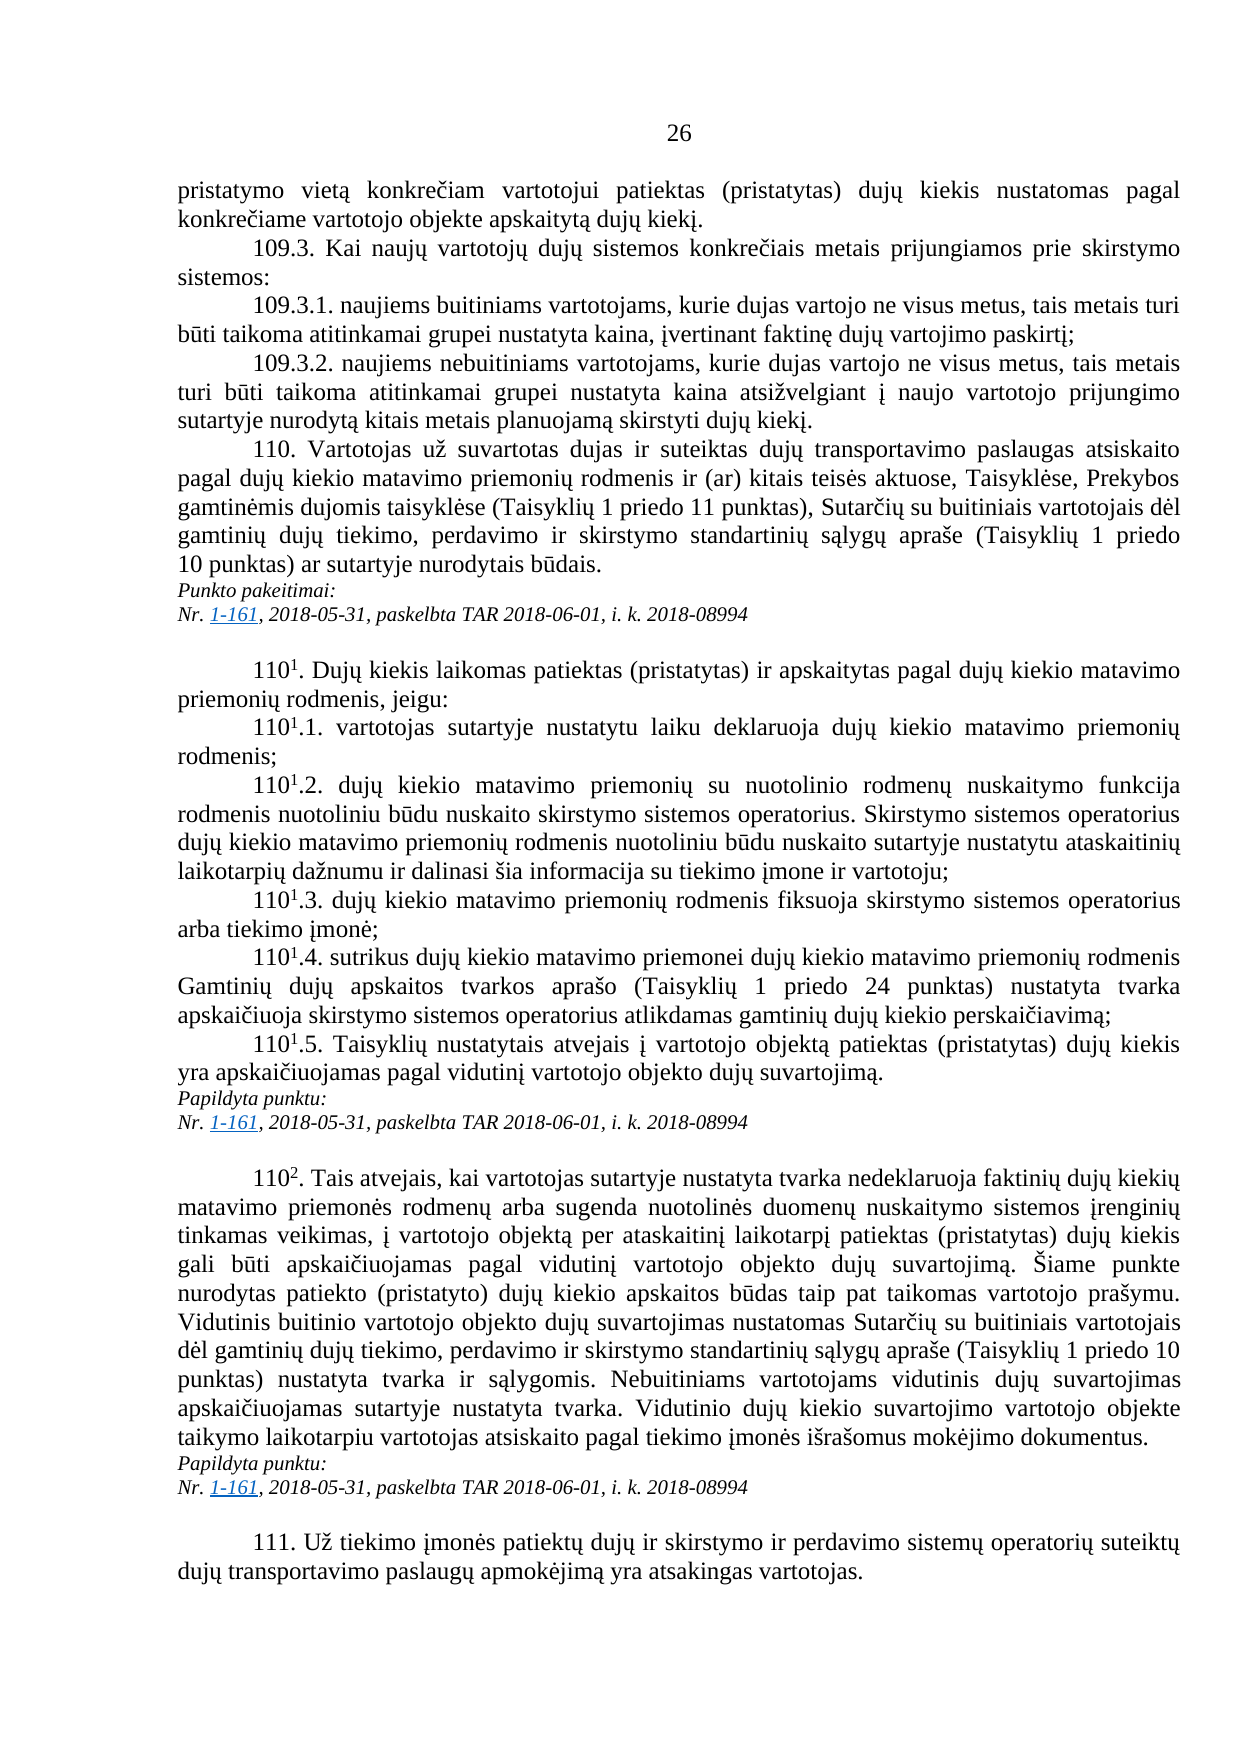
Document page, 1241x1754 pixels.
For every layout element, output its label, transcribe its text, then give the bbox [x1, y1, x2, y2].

text Papildyta punktu: [177, 1451, 1181, 1475]
text 1101.4. sutrikus dujų kiekio matavimo priemonei dujų kiekio matavimo priemonių rodmenis Gamtinių dujų apskaitos tvarkos aprašo (Taisyklių 1 priedo 24 punktas) nustatyta tvarka apskaičiuoja skirstymo sistemos operatorius atlikdamas gamtinių dujų kiekio perskaičiavimą; [177, 942, 1181, 1029]
text pristatymo vietą konkrečiam vartotojui patiektas (pristatytas) dujų kiekis nustatomas pagal konkrečiame vartotojo objekte apskaitytą dujų kiekį. [177, 176, 1181, 233]
text 109.3.1. naujiems buitiniams vartotojams, kurie dujas vartojo ne visus metus, tais metais turi būti taikoma atitinkamai grupei nustatyta kaina, įvertinant faktinę dujų vartojimo paskirtį; [177, 291, 1181, 348]
text 1101.1. vartotojas sutartyje nustatytu laiku deklaruoja dujų kiekio matavimo priemonių rodmenis; [177, 712, 1181, 770]
text Nr. 1-161, 2018-05-31, paskelbta TAR 2018-06-01, i. k. 2018-08994 [177, 602, 1181, 626]
text 111. Už tiekimo įmonės patiektų dujų ir skirstymo ir perdavimo sistemų operatorių suteiktų dujų transportavimo paslaugų apmokėjimą yra atsakingas vartotojas. [177, 1527, 1181, 1585]
text Nr. 1-161, 2018-05-31, paskelbta TAR 2018-06-01, i. k. 2018-08994 [177, 1475, 1181, 1499]
text 110. Vartotojas už suvartotas dujas ir suteiktas dujų transportavimo paslaugas atsiskaito pagal dujų kiekio matavimo priemonių rodmenis ir (ar) kitais teisės aktuose, Taisyklėse, Prekybos gamtinėmis dujomis taisyklėse (Taisyklių 1 priedo 11 punktas), Sutarčių su buitiniais vartotojais dėl gamtinių dujų tiekimo, perdavimo ir skirstymo standartinių sąlygų apraše (Taisyklių 1 priedo 10 punktas) ar sutartyje nurodytais būdais. [177, 434, 1181, 578]
text 1101.3. dujų kiekio matavimo priemonių rodmenis fiksuoja skirstymo sistemos operatorius arba tiekimo įmonė; [177, 885, 1181, 942]
text Papildyta punktu: [177, 1086, 1181, 1110]
text 1101. Dujų kiekis laikomas patiektas (pristatytas) ir apskaitytas pagal dujų kiekio matavimo priemonių rodmenis, jeigu: [177, 655, 1181, 712]
text 1102. Tais atvejais, kai vartotojas sutartyje nustatyta tvarka nedeklaruoja faktinių dujų kiekių matavimo priemonės rodmenų arba sugenda nuotolinės duomenų nuskaitymo sistemos įrenginių tinkamas veikimas, į vartotojo objektą per ataskaitinį laikotarpį patiektas (pristatytas) dujų kiekis gali būti apskaičiuojamas pagal vidutinį vartotojo objekto dujų suvartojimą. Šiame punkte nurodytas patiekto (pristatyto) dujų kiekio apskaitos būdas taip pat taikomas vartotojo prašymu. Vidutinis buitinio vartotojo objekto dujų suvartojimas nustatomas Sutarčių su buitiniais vartotojais dėl gamtinių dujų tiekimo, perdavimo ir skirstymo standartinių sąlygų apraše (Taisyklių 1 priedo 10 punktas) nustatyta tvarka ir sąlygomis. Nebuitiniams vartotojams vidutinis dujų suvartojimas apskaičiuojamas sutartyje nustatyta tvarka. Vidutinio dujų kiekio suvartojimo vartotojo objekte taikymo laikotarpiu vartotojas atsiskaito pagal tiekimo įmonės išrašomus mokėjimo dokumentus. [177, 1163, 1181, 1451]
text Nr. 1-161, 2018-05-31, paskelbta TAR 2018-06-01, i. k. 2018-08994 [177, 1110, 1181, 1134]
text Punkto pakeitimai: [177, 578, 1181, 602]
text 1101.2. dujų kiekio matavimo priemonių su nuotolinio rodmenų nuskaitymo funkcija rodmenis nuotoliniu būdu nuskaito skirstymo sistemos operatorius. Skirstymo sistemos operatorius dujų kiekio matavimo priemonių rodmenis nuotoliniu būdu nuskaito sutartyje nustatytu ataskaitinių laikotarpių dažnumu ir dalinasi šia informacija su tiekimo įmone ir vartotoju; [177, 770, 1181, 885]
text 1101.5. Taisyklių nustatytais atvejais į vartotojo objektą patiektas (pristatytas) dujų kiekis yra apskaičiuojamas pagal vidutinį vartotojo objekto dujų suvartojimą. [177, 1029, 1181, 1086]
text 109.3. Kai naujų vartotojų dujų sistemos konkrečiais metais prijungiamos prie skirstymo sistemos: [177, 233, 1181, 291]
text 109.3.2. naujiems nebuitiniams vartotojams, kurie dujas vartojo ne visus metus, tais metais turi būti taikoma atitinkamai grupei nustatyta kaina atsižvelgiant į naujo vartotojo prijungimo sutartyje nurodytą kitais metais planuojamą skirstyti dujų kiekį. [177, 348, 1181, 434]
